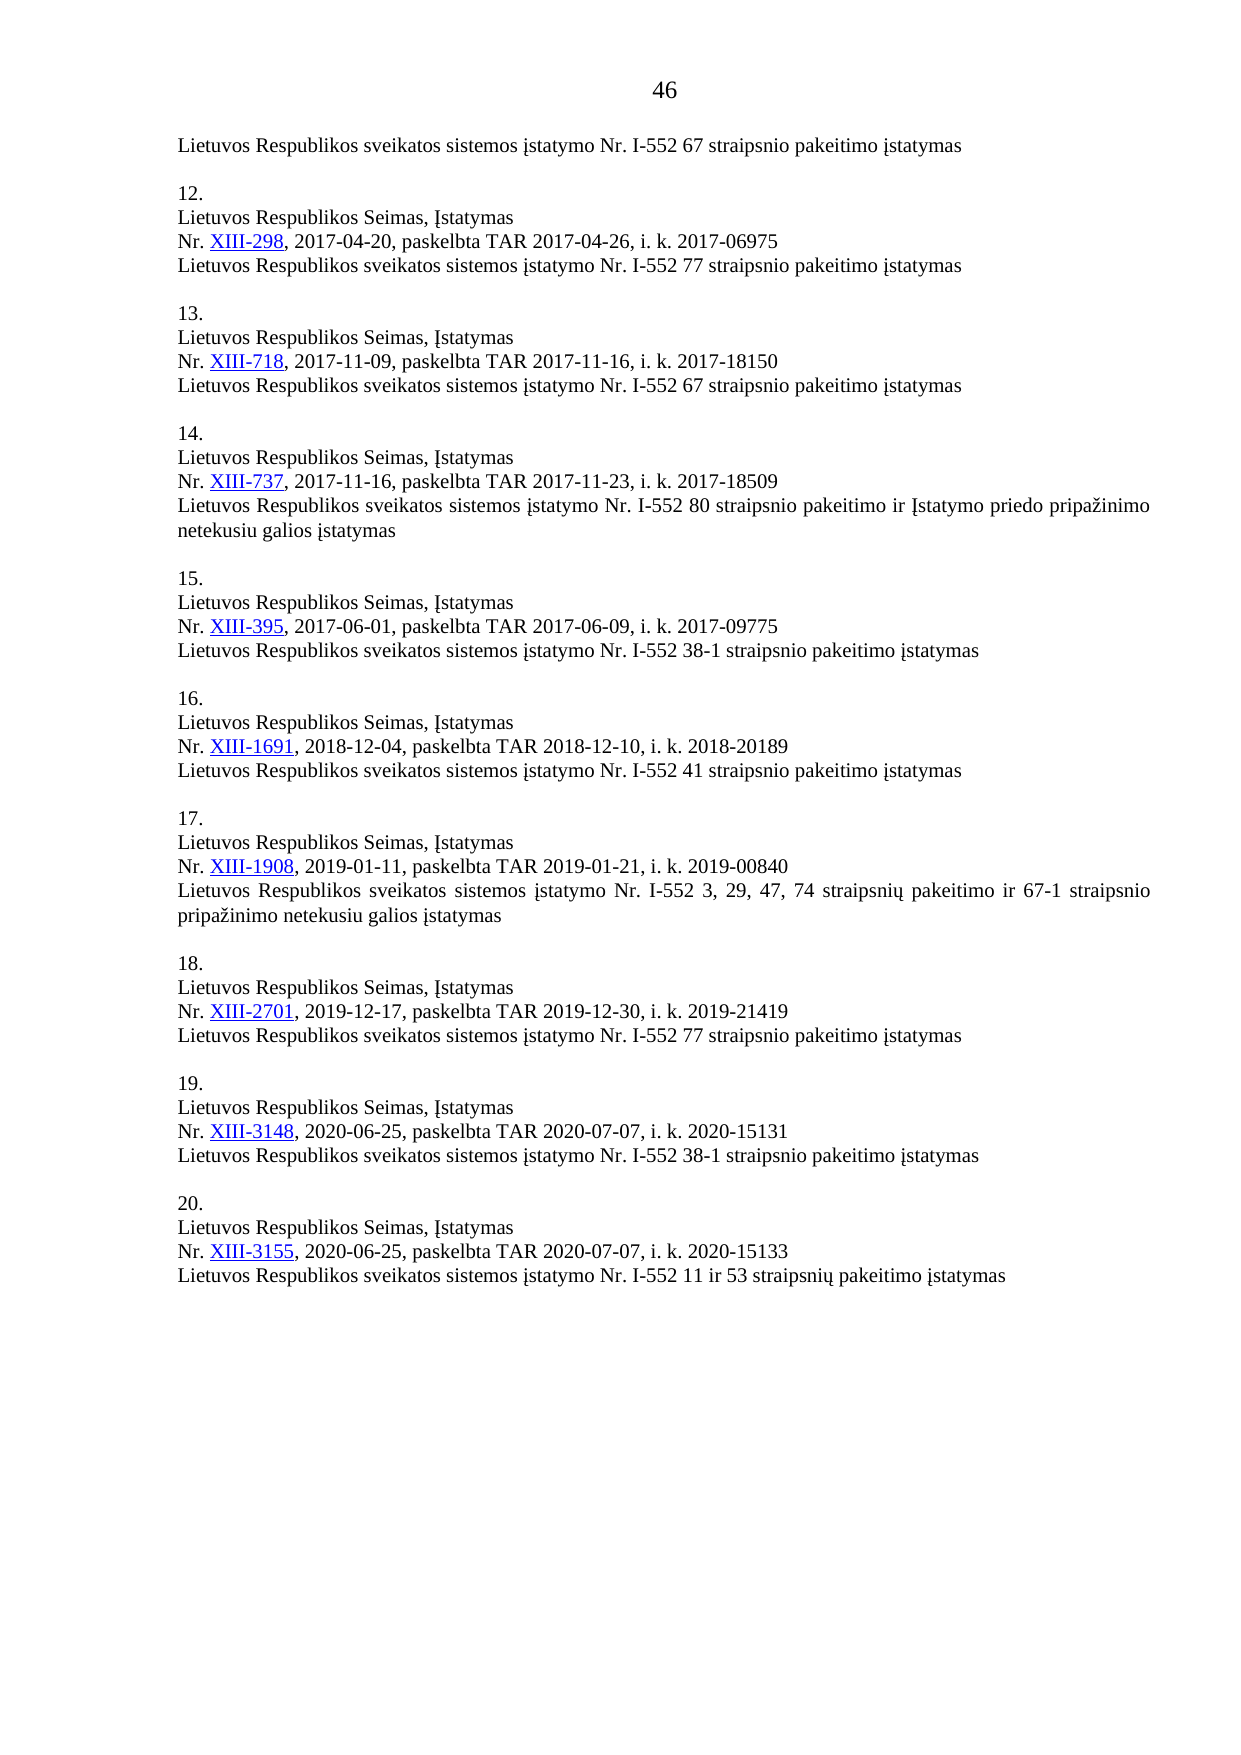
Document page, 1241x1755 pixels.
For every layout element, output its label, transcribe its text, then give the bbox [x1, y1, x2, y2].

text Lietuvos Respublikos sveikatos sistemos įstatymo Nr. I-552 3, 29, 47, 74 straipsnių pakeitimo ir 67-1 straipsnio pripažinimo netekusiu galios įstatymas [177, 878, 1152, 927]
text 20. [177, 1191, 1152, 1215]
text 17. [177, 806, 1152, 830]
text Lietuvos Respublikos Seimas, Įstatymas [177, 1095, 1152, 1119]
text Nr. XIII-2701, 2019-12-17, paskelbta TAR 2019-12-30, i. k. 2019-21419 [177, 999, 1152, 1023]
text Lietuvos Respublikos sveikatos sistemos įstatymo Nr. I-552 38-1 straipsnio pakeitimo įstatymas [177, 1143, 1152, 1167]
text Lietuvos Respublikos sveikatos sistemos įstatymo Nr. I-552 41 straipsnio pakeitimo įstatymas [177, 758, 1152, 782]
text Lietuvos Respublikos sveikatos sistemos įstatymo Nr. I-552 11 ir 53 straipsnių pakeitimo įstatymas [177, 1263, 1152, 1287]
text Nr. XIII-1908, 2019-01-11, paskelbta TAR 2019-01-21, i. k. 2019-00840 [177, 854, 1152, 878]
text 19. [177, 1071, 1152, 1095]
text Lietuvos Respublikos Seimas, Įstatymas [177, 710, 1152, 734]
text 14. [177, 421, 1152, 445]
text Lietuvos Respublikos sveikatos sistemos įstatymo Nr. I-552 38-1 straipsnio pakeitimo įstatymas [177, 638, 1152, 662]
text Lietuvos Respublikos Seimas, Įstatymas [177, 830, 1152, 854]
text Nr. XIII-3155, 2020-06-25, paskelbta TAR 2020-07-07, i. k. 2020-15133 [177, 1239, 1152, 1263]
text 12. [177, 181, 1152, 205]
text Lietuvos Respublikos sveikatos sistemos įstatymo Nr. I-552 80 straipsnio pakeitimo ir Įstatymo priedo pripažinimo netekusiu galios įstatymas [177, 493, 1152, 542]
text 16. [177, 686, 1152, 710]
text Lietuvos Respublikos sveikatos sistemos įstatymo Nr. I-552 77 straipsnio pakeitimo įstatymas [177, 253, 1152, 277]
text Lietuvos Respublikos sveikatos sistemos įstatymo Nr. I-552 77 straipsnio pakeitimo įstatymas [177, 1023, 1152, 1047]
text 13. [177, 301, 1152, 325]
text Lietuvos Respublikos Seimas, Įstatymas [177, 325, 1152, 349]
text Lietuvos Respublikos sveikatos sistemos įstatymo Nr. I-552 67 straipsnio pakeitimo įstatymas [177, 132, 1152, 157]
text 15. [177, 566, 1152, 590]
text Nr. XIII-737, 2017-11-16, paskelbta TAR 2017-11-23, i. k. 2017-18509 [177, 469, 1152, 493]
text Lietuvos Respublikos Seimas, Įstatymas [177, 590, 1152, 614]
text Nr. XIII-718, 2017-11-09, paskelbta TAR 2017-11-16, i. k. 2017-18150 [177, 349, 1152, 373]
text Lietuvos Respublikos Seimas, Įstatymas [177, 445, 1152, 469]
text 18. [177, 951, 1152, 975]
text Nr. XIII-1691, 2018-12-04, paskelbta TAR 2018-12-10, i. k. 2018-20189 [177, 734, 1152, 758]
text Nr. XIII-395, 2017-06-01, paskelbta TAR 2017-06-09, i. k. 2017-09775 [177, 614, 1152, 638]
text Lietuvos Respublikos Seimas, Įstatymas [177, 205, 1152, 229]
text Nr. XIII-3148, 2020-06-25, paskelbta TAR 2020-07-07, i. k. 2020-15131 [177, 1119, 1152, 1143]
text Lietuvos Respublikos Seimas, Įstatymas [177, 1215, 1152, 1239]
text Lietuvos Respublikos sveikatos sistemos įstatymo Nr. I-552 67 straipsnio pakeitimo įstatymas [177, 373, 1152, 397]
text Nr. XIII-298, 2017-04-20, paskelbta TAR 2017-04-26, i. k. 2017-06975 [177, 229, 1152, 253]
text Lietuvos Respublikos Seimas, Įstatymas [177, 975, 1152, 999]
